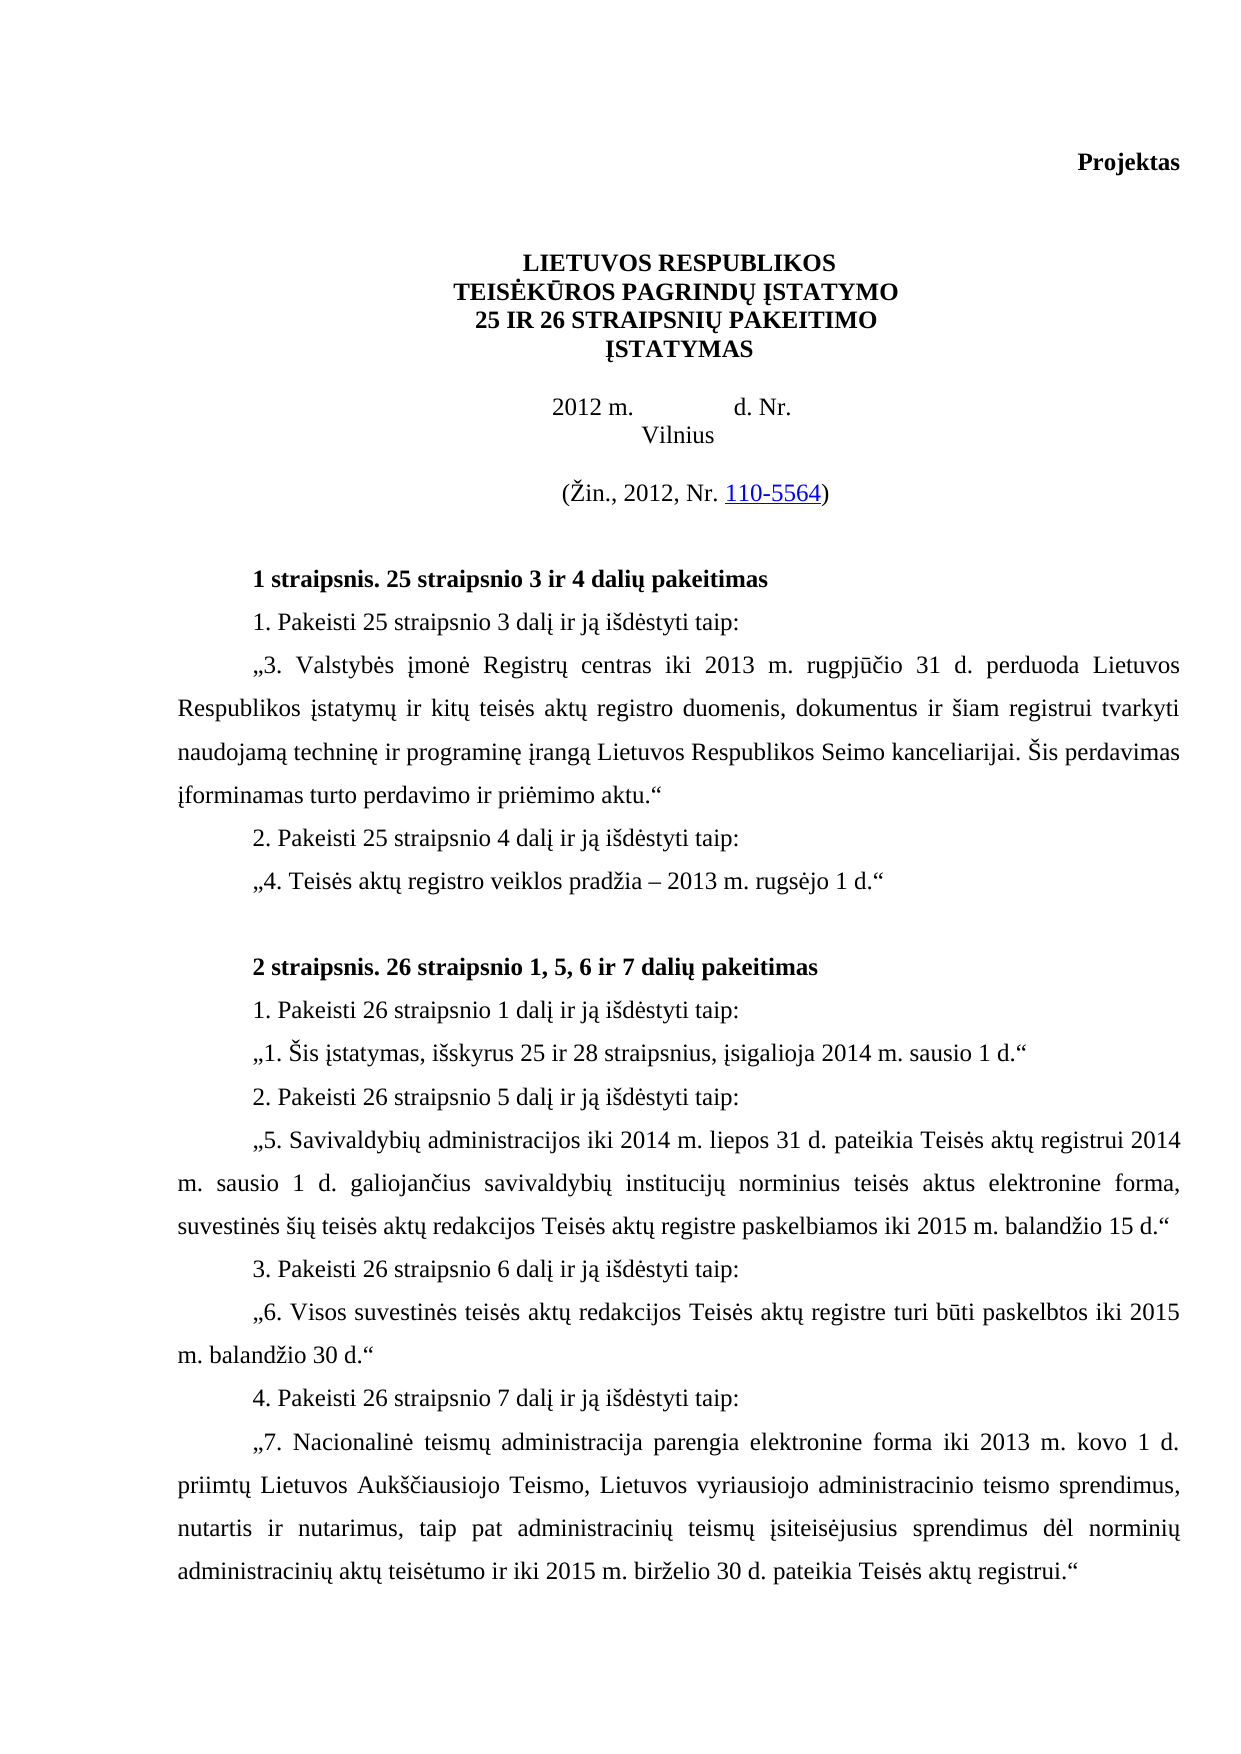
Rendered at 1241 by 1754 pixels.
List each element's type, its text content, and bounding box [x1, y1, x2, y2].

text Vilnius [177, 420, 1178, 449]
text LIETUVOS RESPUBLIKOS [177, 248, 1181, 277]
text 2. Pakeisti 26 straipsnio 5 dalį ir ją išdėstyti taip: [177, 1082, 1181, 1110]
text 25 IR 26 STRAIPSNIŲ PAKEITIMO [177, 305, 1181, 334]
text (Žin., 2012, Nr. 110-5564) [177, 478, 1181, 507]
text „4. Teisės aktų registro veiklos pradžia – 2013 m. rugsėjo 1 d.“ [177, 866, 1181, 895]
text 1 straipsnis. 25 straipsnio 3 ir 4 dalių pakeitimas [177, 564, 1181, 593]
text ĮSTATYMAS [177, 334, 1181, 363]
text 2 straipsnis. 26 straipsnio 1, 5, 6 ir 7 dalių pakeitimas [177, 952, 1181, 981]
text „7. Nacionalinė teismų administracija parengia elektronine forma iki 2013 m. kovo 1 d. priimtų Lietuvos Aukščiausiojo Teismo, Lietuvos vyriausiojo administracinio teismo sprendimus, nutartis ir nutarimus, taip pat administracinių teismų įsiteisėjusius sprendimus dėl norminių administracinių aktų teisėtumo ir iki 2015 m. birželio 30 d. pateikia Teisės aktų registrui.“ [177, 1427, 1181, 1585]
text „3. Valstybės įmonė Registrų centras iki 2013 m. rugpjūčio 31 d. perduoda Lietuvos Respublikos įstatymų ir kitų teisės aktų registro duomenis, dokumentus ir šiam registrui tvarkyti naudojamą techninę ir programinę įrangą Lietuvos Respublikos Seimo kanceliarijai. Šis perdavimas įforminamas turto perdavimo ir priėmimo aktu.“ [177, 650, 1181, 808]
text „6. Visos suvestinės teisės aktų redakcijos Teisės aktų registre turi būti paskelbtos iki 2015 m. balandžio 30 d.“ [177, 1297, 1181, 1369]
text „1. Šis įstatymas, išskyrus 25 ir 28 straipsnius, įsigalioja 2014 m. sausio 1 d.“ [177, 1038, 1181, 1067]
text 2. Pakeisti 25 straipsnio 4 dalį ir ją išdėstyti taip: [177, 823, 1181, 852]
text Projektas [1077, 147, 1181, 176]
text TEISĖKŪROS PAGRINDŲ ĮSTATYMO [177, 277, 1181, 305]
text 3. Pakeisti 26 straipsnio 6 dalį ir ją išdėstyti taip: [177, 1254, 1181, 1283]
text 1. Pakeisti 25 straipsnio 3 dalį ir ją išdėstyti taip: [177, 607, 1181, 636]
text 2012 m. d. Nr. [177, 392, 1178, 420]
text 4. Pakeisti 26 straipsnio 7 dalį ir ją išdėstyti taip: [177, 1383, 1181, 1412]
text „5. Savivaldybių administracijos iki 2014 m. liepos 31 d. pateikia Teisės aktų registrui 2014 m. sausio 1 d. galiojančius savivaldybių institucijų norminius teisės aktus elektronine forma, suvestinės šių teisės aktų redakcijos Teisės aktų registre paskelbiamos iki 2015 m. balandžio 15 d.“ [177, 1125, 1181, 1240]
text 1. Pakeisti 26 straipsnio 1 dalį ir ją išdėstyti taip: [177, 995, 1181, 1024]
